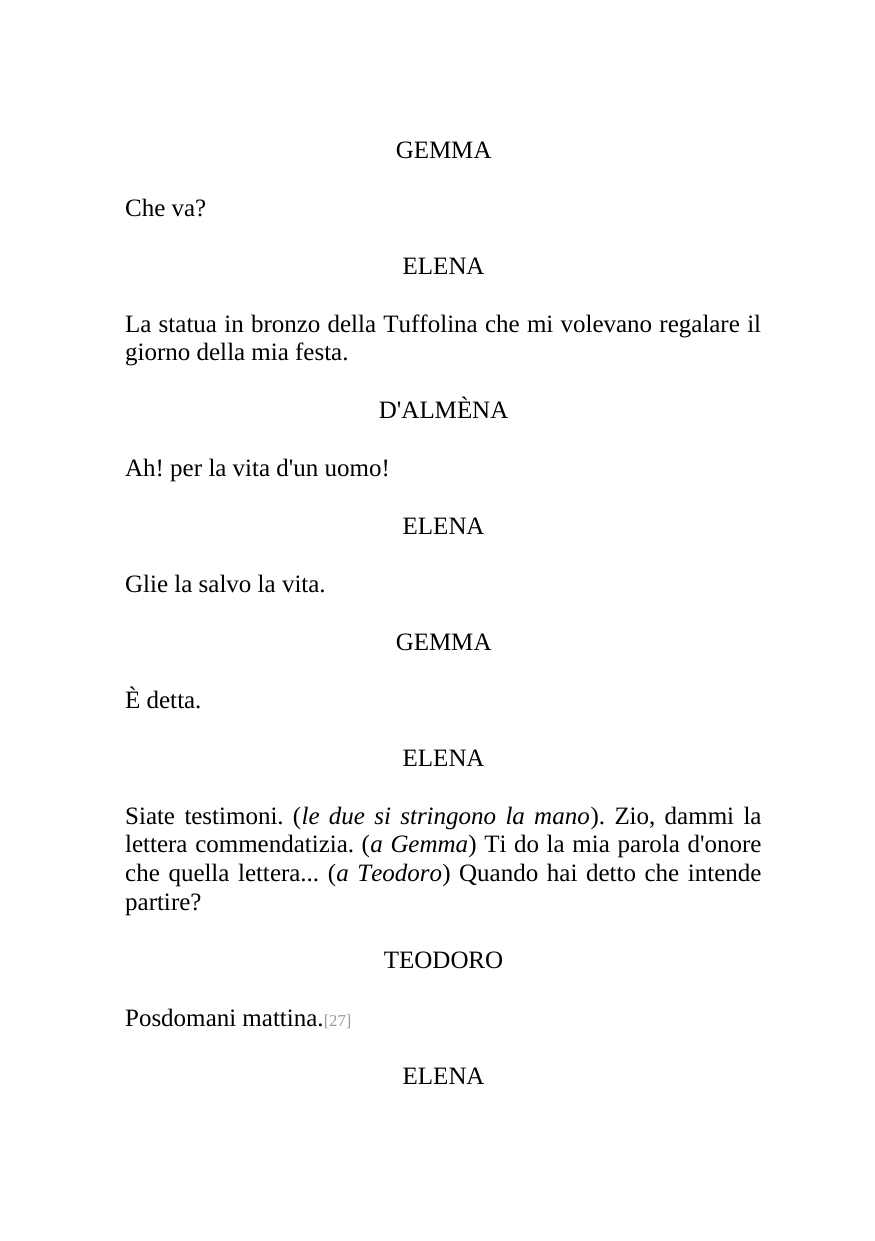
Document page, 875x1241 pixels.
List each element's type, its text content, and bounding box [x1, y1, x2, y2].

text La statua in bronzo della Tuffolina che mi volevano regalare il giorno della mia festa. [125, 309, 762, 366]
text D'ALMÈNA [125, 395, 762, 424]
text ELENA [125, 743, 762, 772]
text Ah! per la vita d'un uomo! [125, 453, 762, 482]
text Posdomani mattina.[27] [125, 1003, 762, 1032]
text Glie la salvo la vita. [125, 569, 762, 598]
text ELENA [125, 251, 762, 279]
text Siate testimoni. (le due si stringono la mano). Zio, dammi la lettera commendatizia. (a Gemma) Ti do la mia parola d'onore che quella lettera... (a Teodoro) Quando hai detto che intende partire? [125, 801, 762, 916]
text ELENA [125, 511, 762, 540]
text GEMMA [125, 135, 762, 164]
text Che va? [125, 193, 762, 222]
text ELENA [125, 1061, 762, 1089]
text GEMMA [125, 627, 762, 656]
text È detta. [125, 685, 762, 714]
text TEODORO [125, 945, 762, 974]
